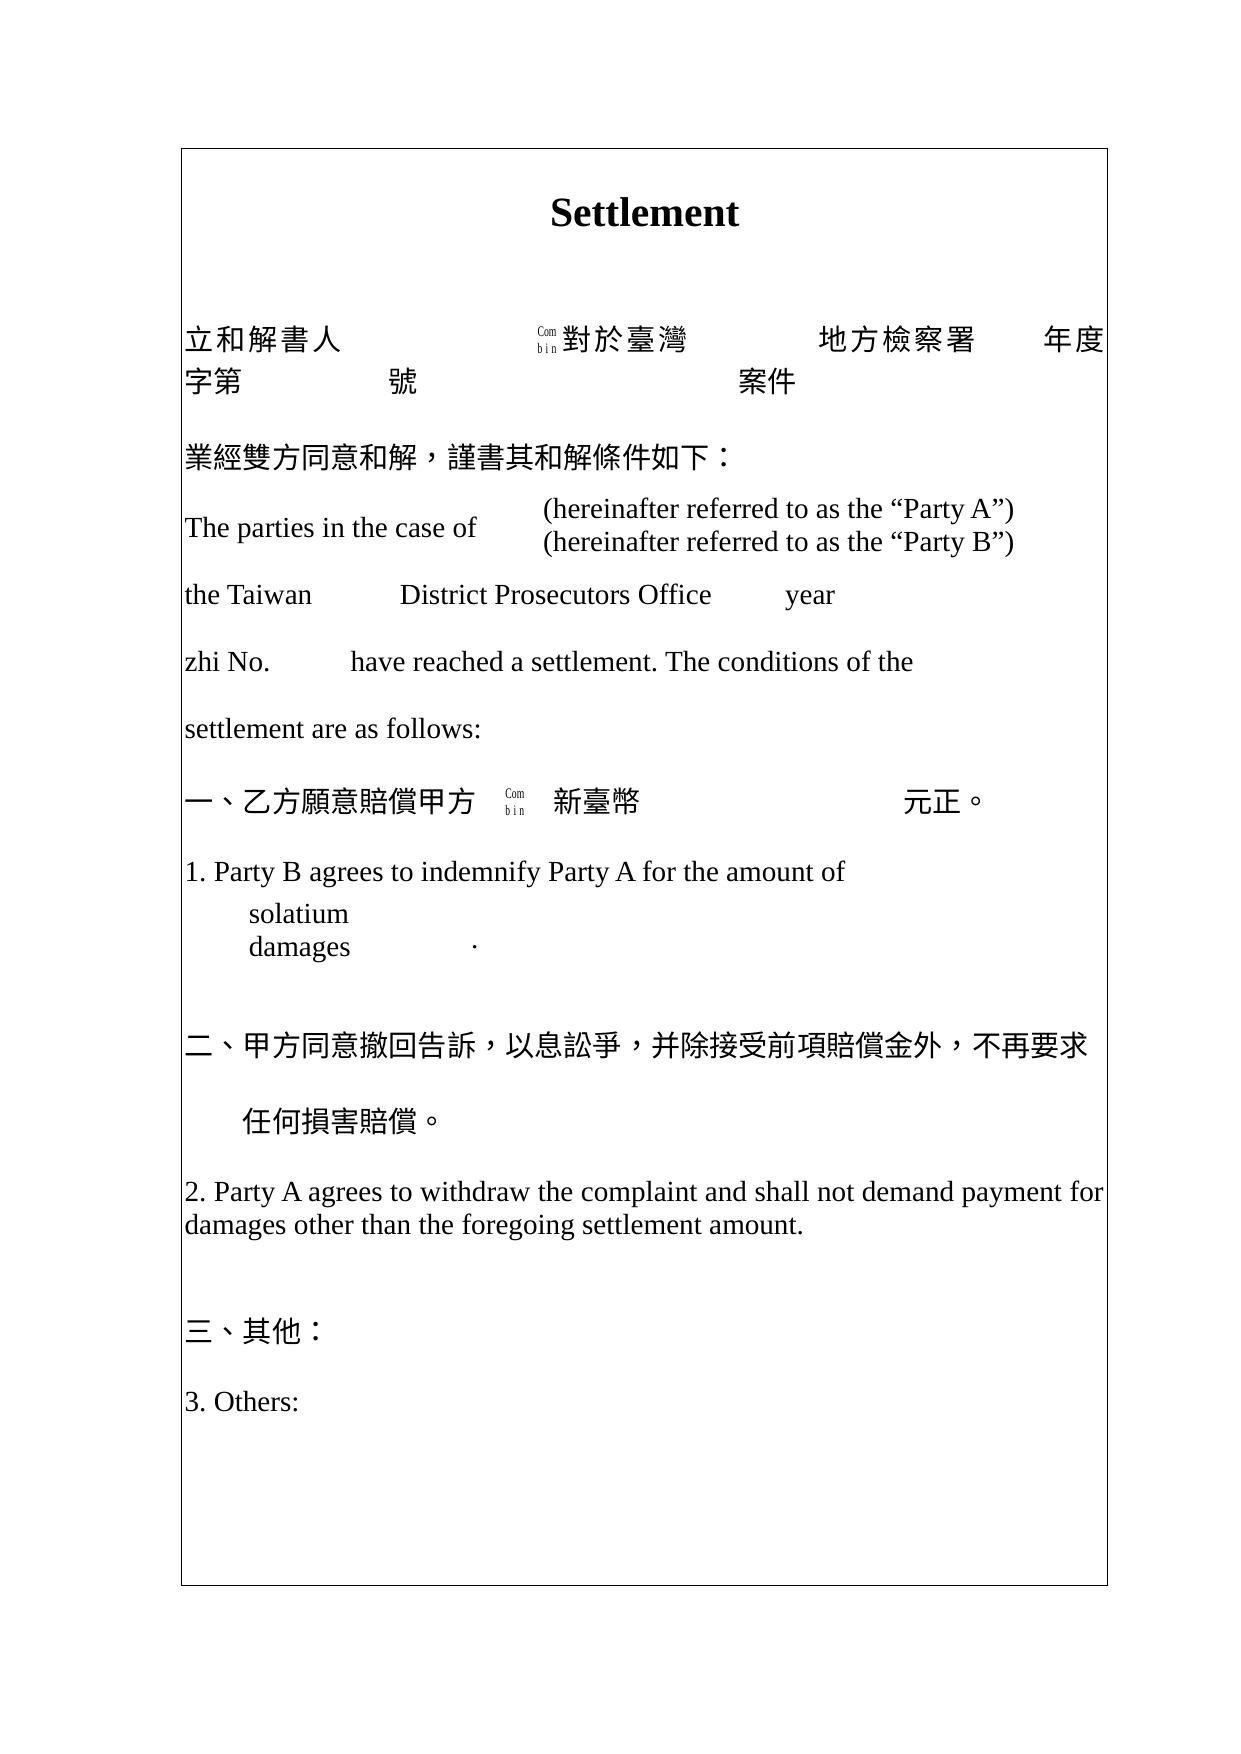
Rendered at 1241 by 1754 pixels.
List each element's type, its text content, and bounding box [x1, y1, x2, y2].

table_header Settlement 立和解書人 Combin對於臺灣 地方檢察署 年度 字第 號 案件 業經雙方同意和解，謹書其和解條件如下： The parties in the case of the Taiwan District Prosecutors Office year zhi No. have reached a settlement. The conditions of the settlement are as follows: 一、乙方願意賠償甲方 Combin 新臺幣 元正。 1. Party B agrees to indemnify Party A for the amount of NT$ . 二、甲方同意撤回告訴，以息訟爭，并除接受前項賠償金外，不再要求 任何損害賠償。 2. Party A agrees to withdraw the complaint and shall not demand payment for damages other than the foregoing settlement amount. 三、其他： 3. Others: 立和解書人甲方： （簽名蓋章） Party A in the Settlement: (Signature/Stamp) 住 址： Address: 立和解書人乙方： （簽名蓋章） Party B in the Settlement: (Signature/Stamp) 住 址： Address: 中 華 民 國 年 月 日 Date: (mm)/ (dd), (yyyy) [182, 149, 1107, 1585]
